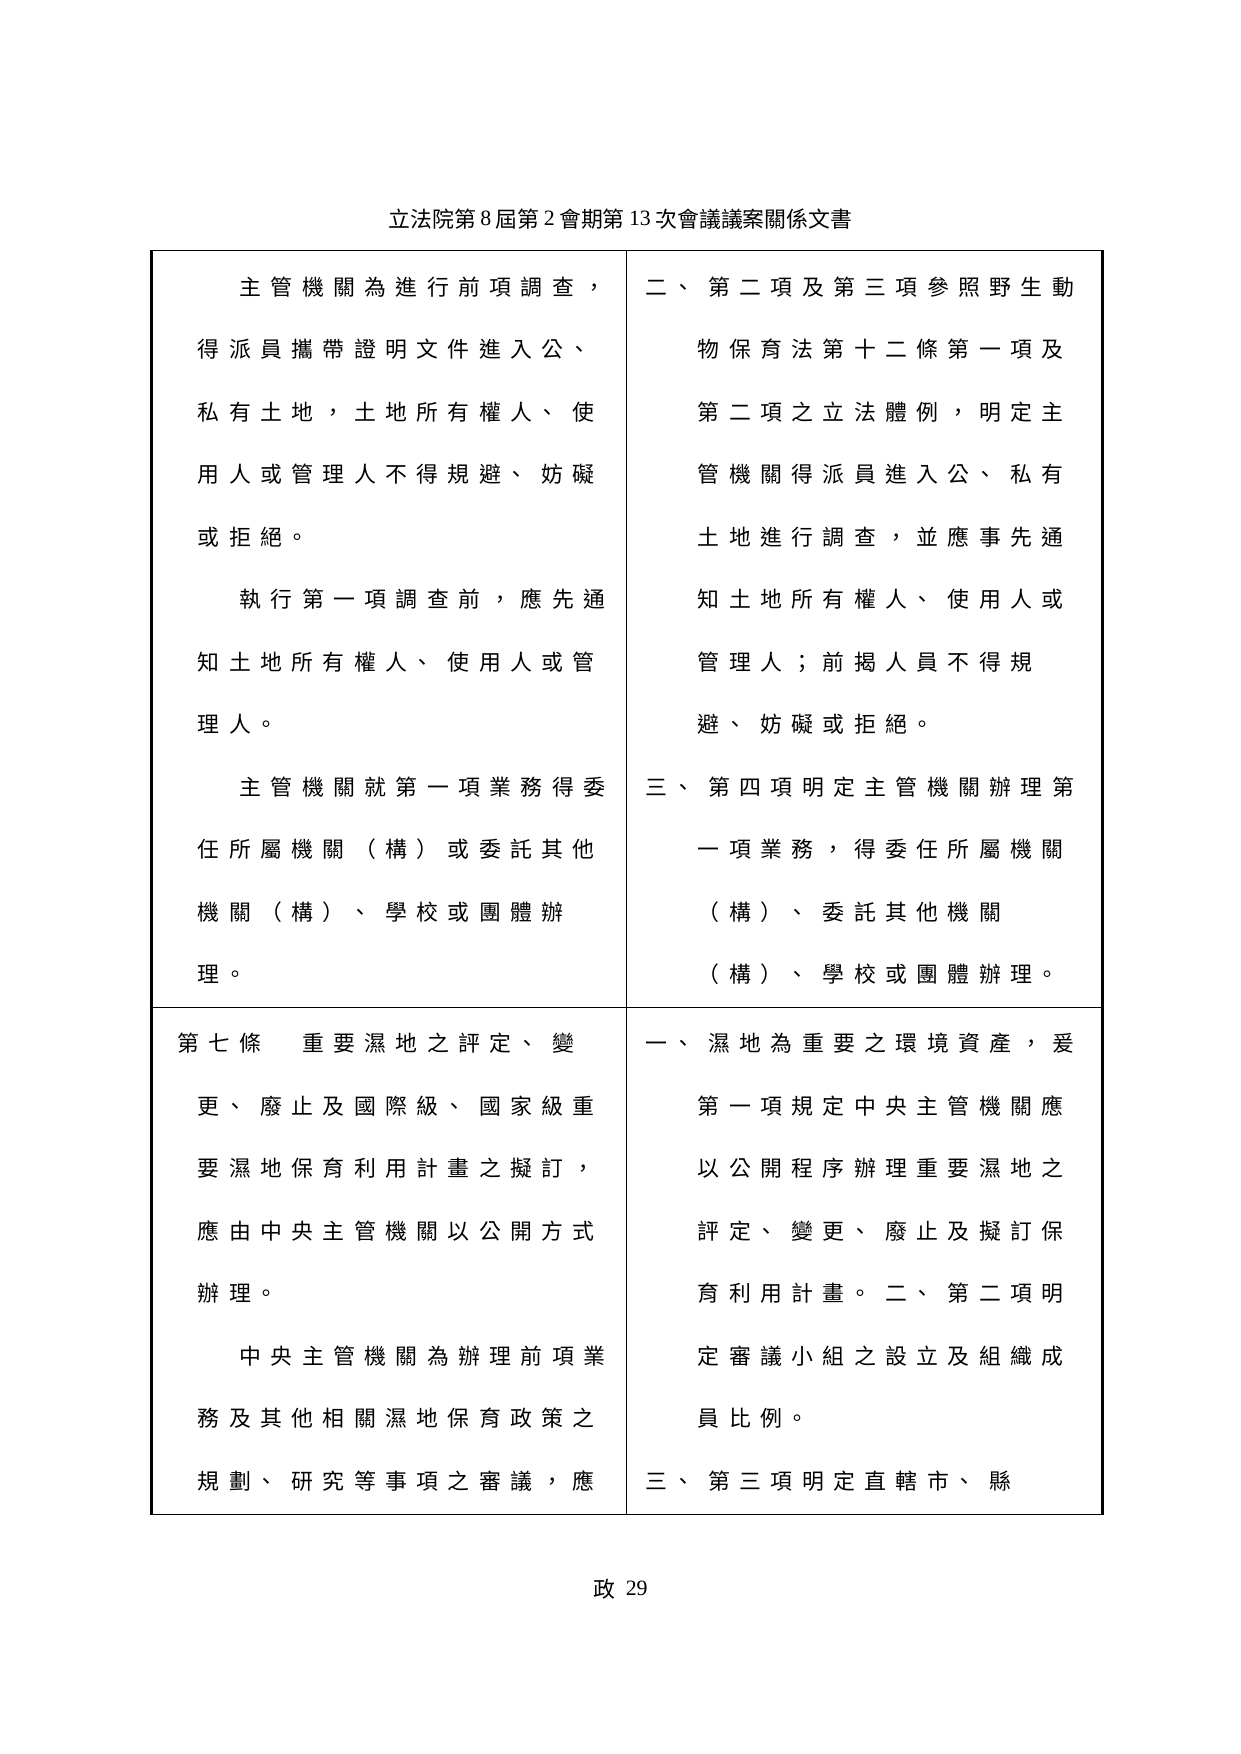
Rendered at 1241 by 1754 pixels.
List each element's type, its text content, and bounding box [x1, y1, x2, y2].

table_cell 二、第二項及第三項參照野生動物保育法第十二條第一項及第二項之立法體例，明定主管機關得派員進入公、私有土地進行調查，並應事先通知土地所有權人、使用人或管理人；前揭人員不得規避、妨礙或拒絕。 三、第四項明定主管機關辦理第一項業務，得委任所屬機關（構）、委託其他機關（構）、學校或團體辦理。 [627, 251, 1101, 1007]
table_cell 主管機關為進行前項調查，得派員攜帶證明文件進入公、私有土地，土地所有權人、使用人或管理人不得規避、妨礙或拒絕。 執行第一項調查前，應先通知土地所有權人、使用人或管理人。 主管機關就第一項業務得委任所屬機關（構）或委託其他機關（構）、學校或團體辦理。 [153, 251, 626, 1007]
table_cell 一、濕地為重要之環境資產，爰第一項規定中央主管機關應以公開程序辦理重要濕地之評定、變更、廢止及擬訂保育利用計畫。二、第二項明定審議小組之設立及組織成員比例。 三、第三項明定直轄市、縣 [627, 1008, 1101, 1514]
table_cell 第七條 重要濕地之評定、變更、廢止及國際級、國家級重要濕地保育利用計畫之擬訂，應由中央主管機關以公開方式辦理。 中央主管機關為辦理前項業務及其他相關濕地保育政策之規劃、研究等事項之審議，應 [153, 1008, 626, 1514]
